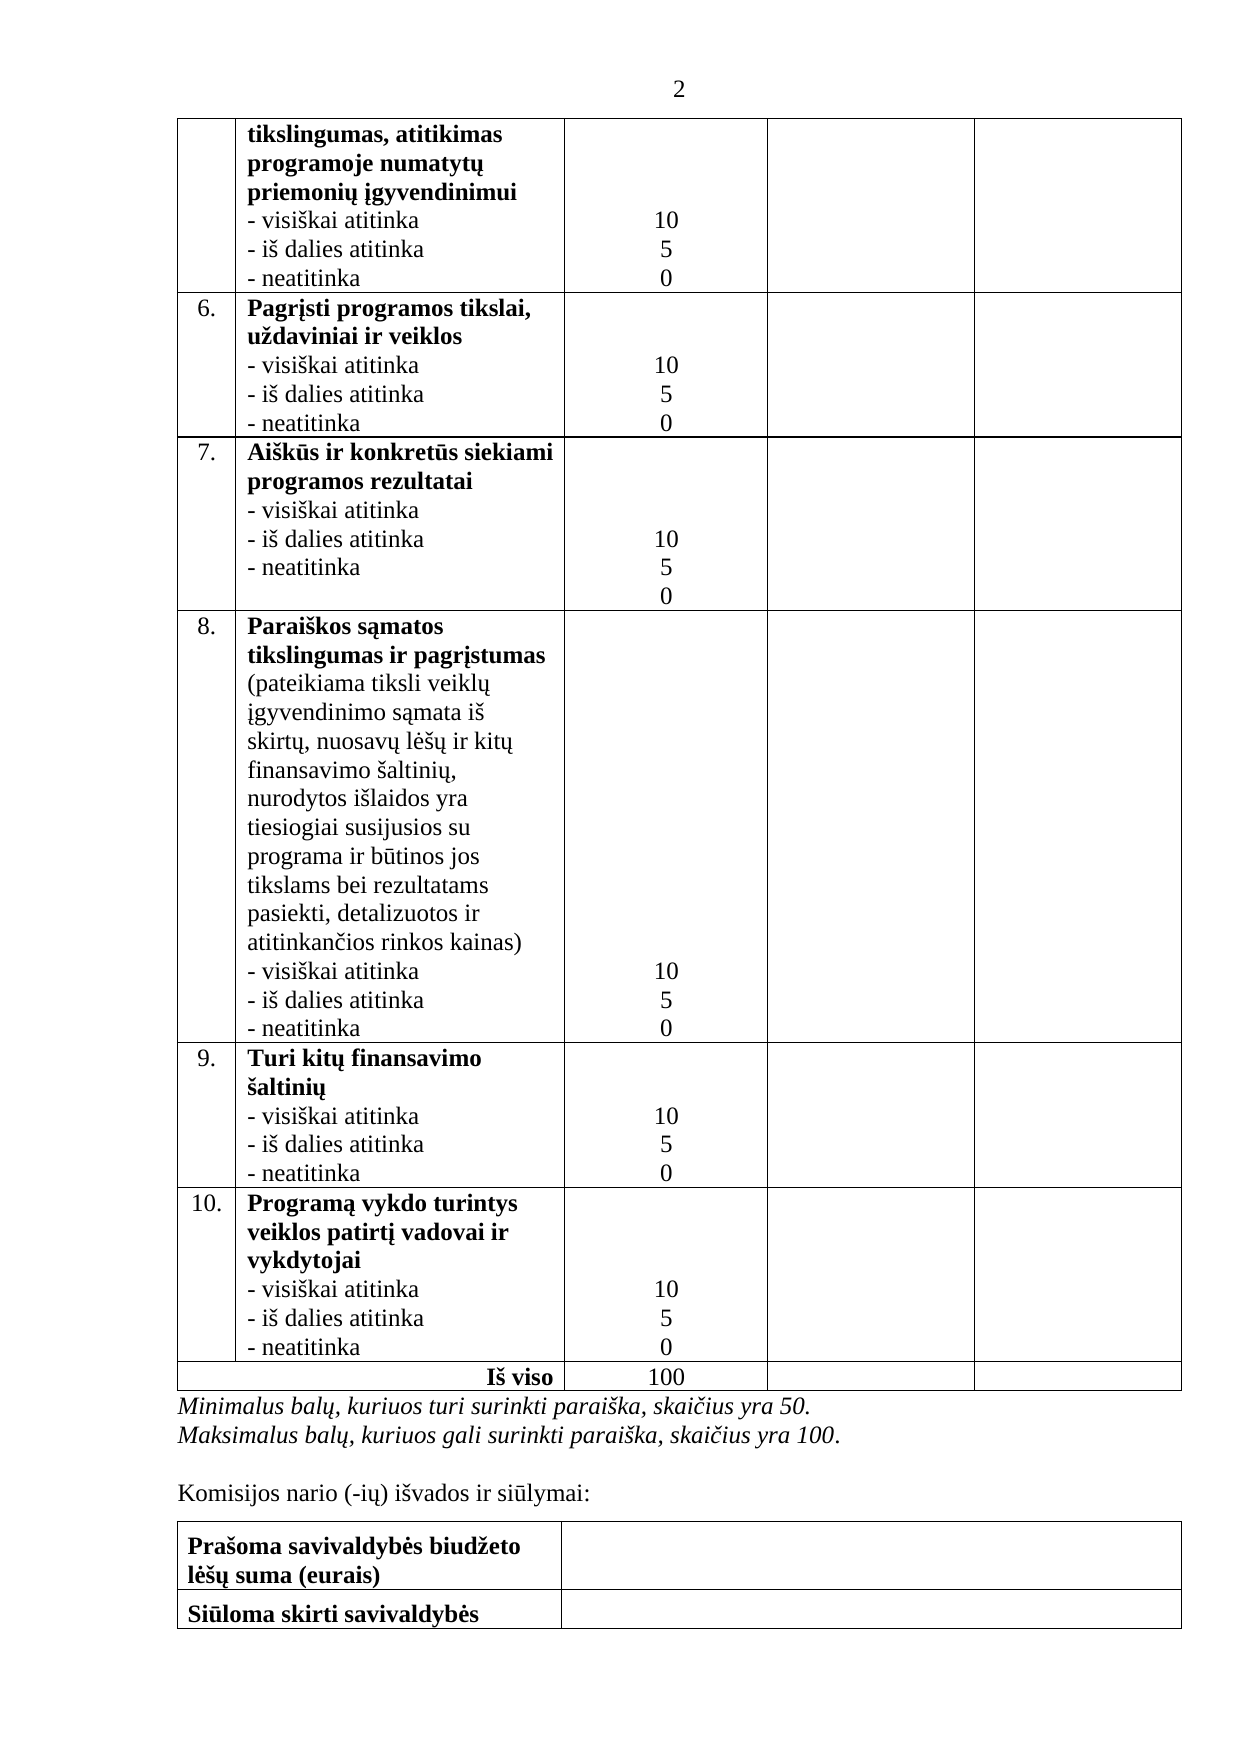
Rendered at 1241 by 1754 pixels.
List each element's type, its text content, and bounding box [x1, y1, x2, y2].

table_cell [975, 119, 1181, 292]
table_cell 10 5 0 [565, 293, 767, 436]
text Minimalus balų, kuriuos turi surinkti paraiška, skaičius yra 50. [177, 1391, 1181, 1420]
table_cell [178, 119, 235, 292]
table_cell [975, 611, 1181, 1042]
table_cell tikslingumas, atitikimas programoje numatytų priemonių įgyvendinimui - visiškai atitinka - iš dalies atitinka - neatitinka [236, 119, 564, 292]
table_cell Siūloma skirti savivaldybės [178, 1590, 561, 1628]
table_cell [768, 611, 974, 1042]
table_cell 10 5 0 [565, 438, 767, 610]
table_cell [768, 1362, 974, 1390]
table_cell [975, 438, 1181, 610]
table_header Prašoma savivaldybės biudžeto lėšų suma (eurais) [178, 1522, 561, 1589]
table_cell [768, 1043, 974, 1187]
table_cell [975, 1362, 1181, 1390]
table_cell 8. [178, 611, 235, 1042]
table_cell Paraiškos sąmatos tikslingumas ir pagrįstumas (pateikiama tiksli veiklų įgyvendinimo sąmata iš skirtų, nuosavų lėšų ir kitų finansavimo šaltinių, nurodytos išlaidos yra tiesiogiai susijusios su programa ir būtinos jos tikslams bei rezultatams pasiekti, detalizuotos ir atitinkančios rinkos kainas) - visiškai atitinka - iš dalies atitinka - neatitinka [236, 611, 564, 1042]
table_cell [768, 293, 974, 436]
table_cell [562, 1590, 1181, 1628]
table_cell 10 5 0 [565, 119, 767, 292]
table_cell [975, 1043, 1181, 1187]
table_cell 10 5 0 [565, 1043, 767, 1187]
text Maksimalus balų, kuriuos gali surinkti paraiška, skaičius yra 100. [177, 1420, 1181, 1449]
table_cell Aiškūs ir konkretūs siekiami programos rezultatai - visiškai atitinka - iš dalies atitinka - neatitinka [236, 438, 564, 610]
table_cell 9. [178, 1043, 235, 1187]
table_header [562, 1522, 1181, 1589]
table_cell Turi kitų finansavimo šaltinių - visiškai atitinka - iš dalies atitinka - neatitinka [236, 1043, 564, 1187]
table_cell [768, 1188, 974, 1361]
table_cell Pagrįsti programos tikslai, uždaviniai ir veiklos - visiškai atitinka - iš dalies atitinka - neatitinka [236, 293, 564, 436]
table_cell 10 5 0 [565, 611, 767, 1042]
table_cell Programą vykdo turintys veiklos patirtį vadovai ir vykdytojai - visiškai atitinka - iš dalies atitinka - neatitinka [236, 1188, 564, 1361]
table_cell 10. [178, 1188, 235, 1361]
table_cell 10 5 0 [565, 1188, 767, 1361]
table_cell 100 [565, 1362, 767, 1390]
table_cell 6. [178, 293, 235, 436]
table_cell 7. [178, 438, 235, 610]
table_cell Iš viso [178, 1362, 564, 1390]
table_cell [768, 438, 974, 610]
table_cell [975, 1188, 1181, 1361]
table_cell [975, 293, 1181, 436]
table_cell [768, 119, 974, 292]
text Komisijos nario (-ių) išvados ir siūlymai: [177, 1478, 1181, 1506]
